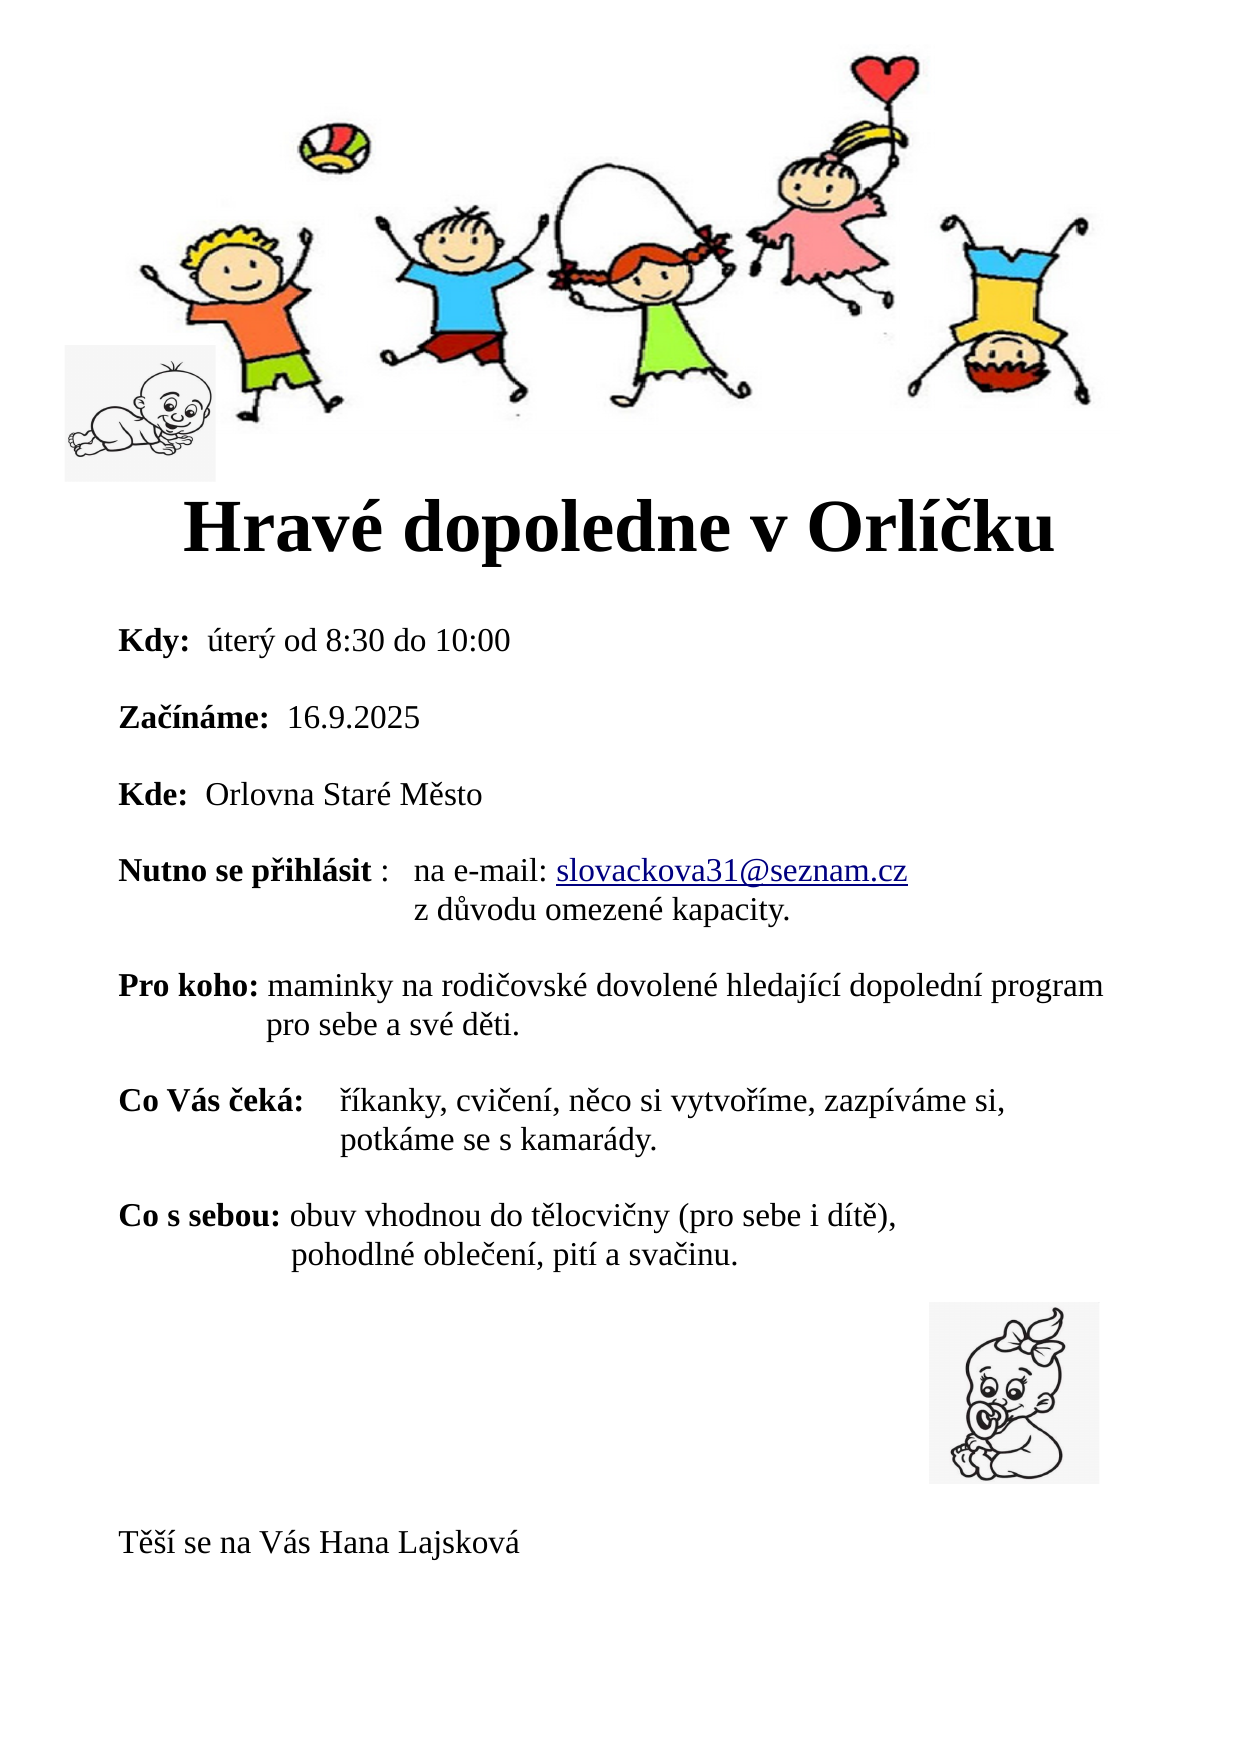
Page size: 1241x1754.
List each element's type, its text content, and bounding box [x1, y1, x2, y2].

text Pro koho: maminky na rodičovské dovolené hledající dopolední program pro sebe a své děti. [118, 966, 1122, 1042]
text Kdy: úterý od 8:30 do 10:00 [118, 621, 1122, 659]
text z důvodu omezené kapacity. [118, 889, 1122, 927]
text Co Vás čeká: říkanky, cvičení, něco si vytvoříme, zazpíváme si, potkáme se s kamarády. [118, 1081, 1122, 1157]
text Nutno se přihlásit : na e-mail: slovackova31@seznam.cz [118, 851, 1122, 889]
text Těší se na Vás Hana Lajsková [118, 1522, 1122, 1561]
picture [929, 1302, 1100, 1484]
text Kde: Orlovna Staré Město [118, 774, 1122, 812]
picture [64, 26, 1121, 482]
text Začínáme: 16.9.2025 [118, 697, 1122, 736]
text Co s sebou: obuv vhodnou do tělocvičny (pro sebe i dítě), pohodlné oblečení, pití a svačinu. [118, 1196, 1122, 1272]
text Hravé dopoledne v Orlíčku [118, 118, 1122, 568]
